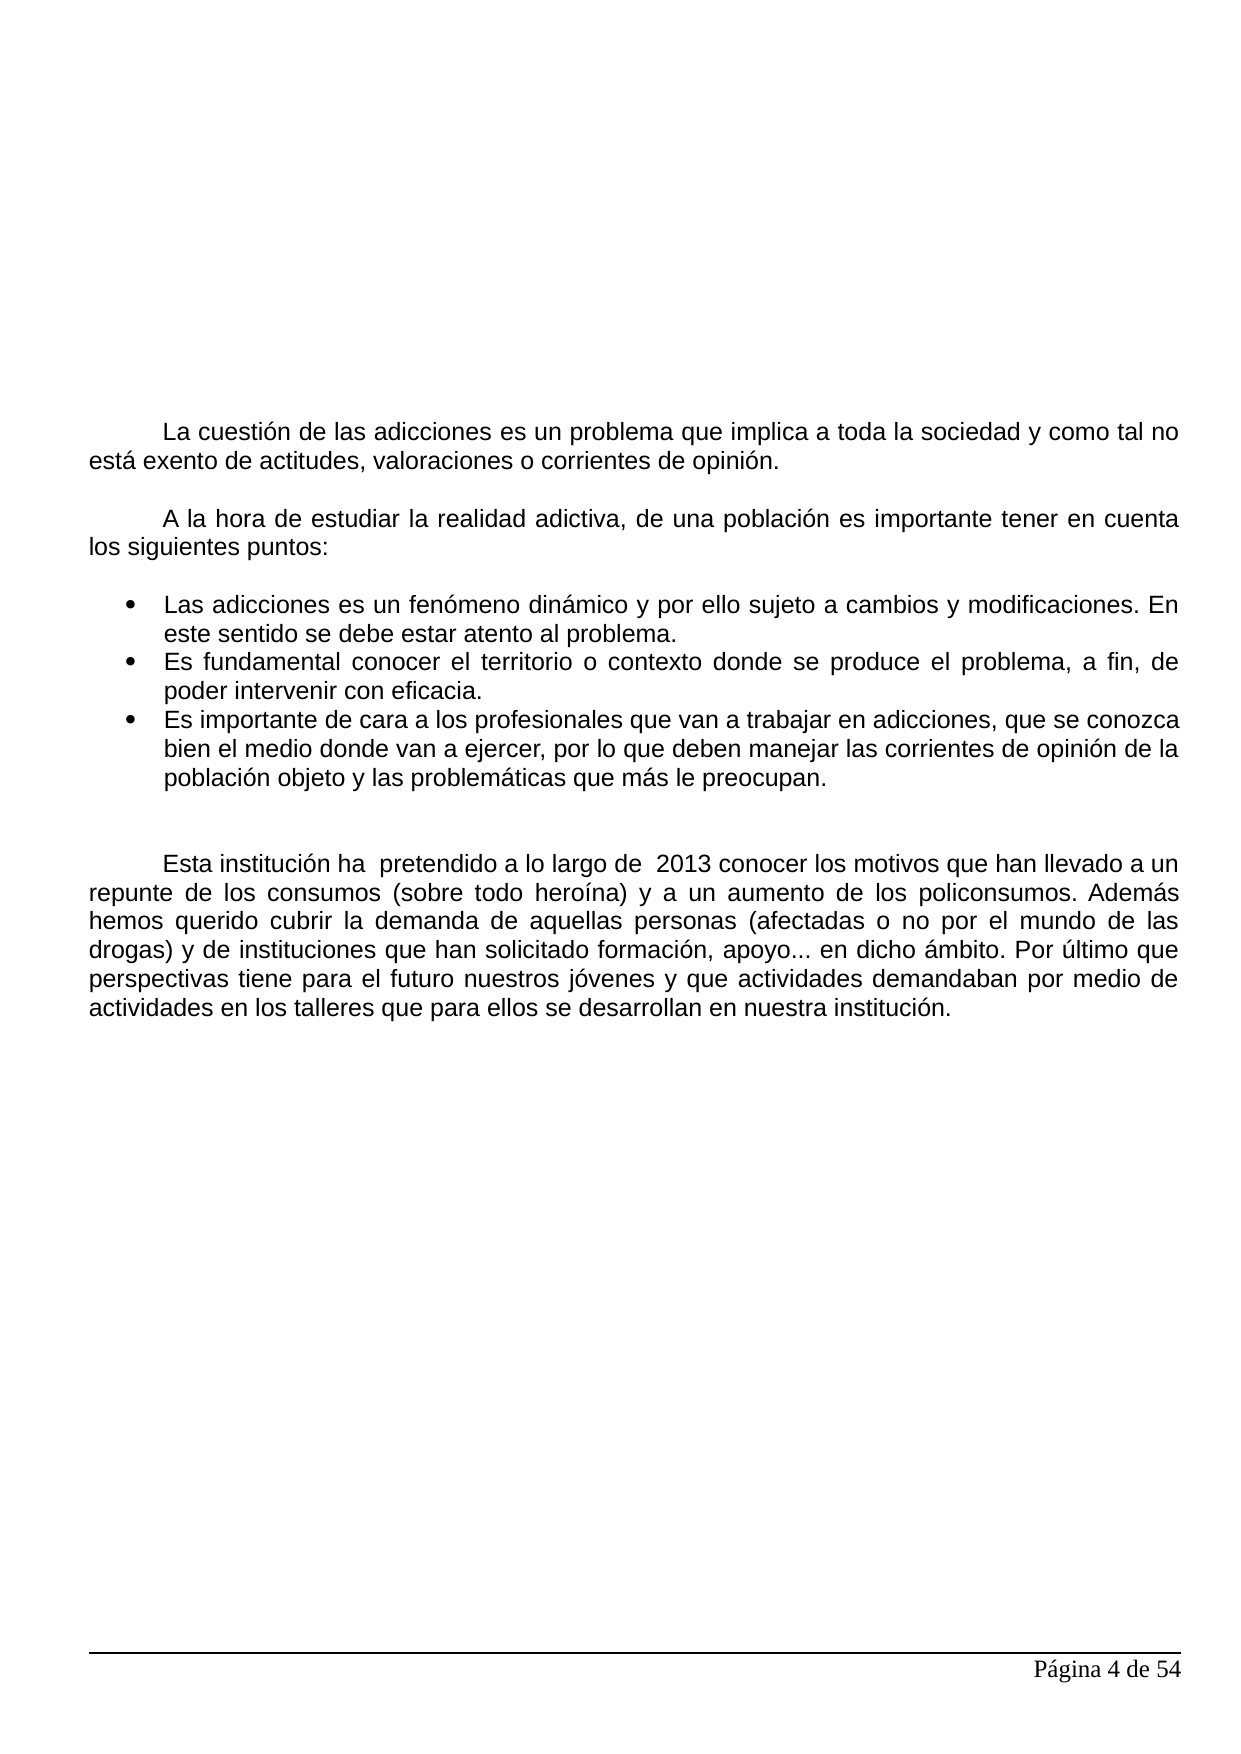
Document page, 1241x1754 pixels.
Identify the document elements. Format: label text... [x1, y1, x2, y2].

list Las adicciones es un fenómeno dinámico y por ello sujeto a cambios y modificaciones. En este sentido se debe estar atento al problema. [126, 590, 1181, 647]
text La cuestión de las adicciones es un problema que implica a toda la sociedad y como tal no está exento de actitudes, valoraciones o corrientes de opinión. [88, 417, 1181, 475]
list Es fundamental conocer el territorio o contexto donde se produce el problema, a fin, de poder intervenir con eficacia. [126, 647, 1181, 705]
text Esta institución ha pretendido a lo largo de 2013 conocer los motivos que han llevado a un repunte de los consumos (sobre todo heroína) y a un aumento de los policonsumos. Además hemos querido cubrir la demanda de aquellas personas (afectadas o no por el mundo de las drogas) y de instituciones que han solicitado formación, apoyo... en dicho ámbito. Por último que perspectivas tiene para el futuro nuestros jóvenes y que actividades demandaban por medio de actividades en los talleres que para ellos se desarrollan en nuestra institución. [88, 849, 1181, 1021]
text A la hora de estudiar la realidad adictiva, de una población es importante tener en cuenta los siguientes puntos: [88, 503, 1181, 561]
list Es importante de cara a los profesionales que van a trabajar en adicciones, que se conozca bien el medio donde van a ejercer, por lo que deben manejar las corrientes de opinión de la población objeto y las problemáticas que más le preocupan. [126, 705, 1181, 791]
